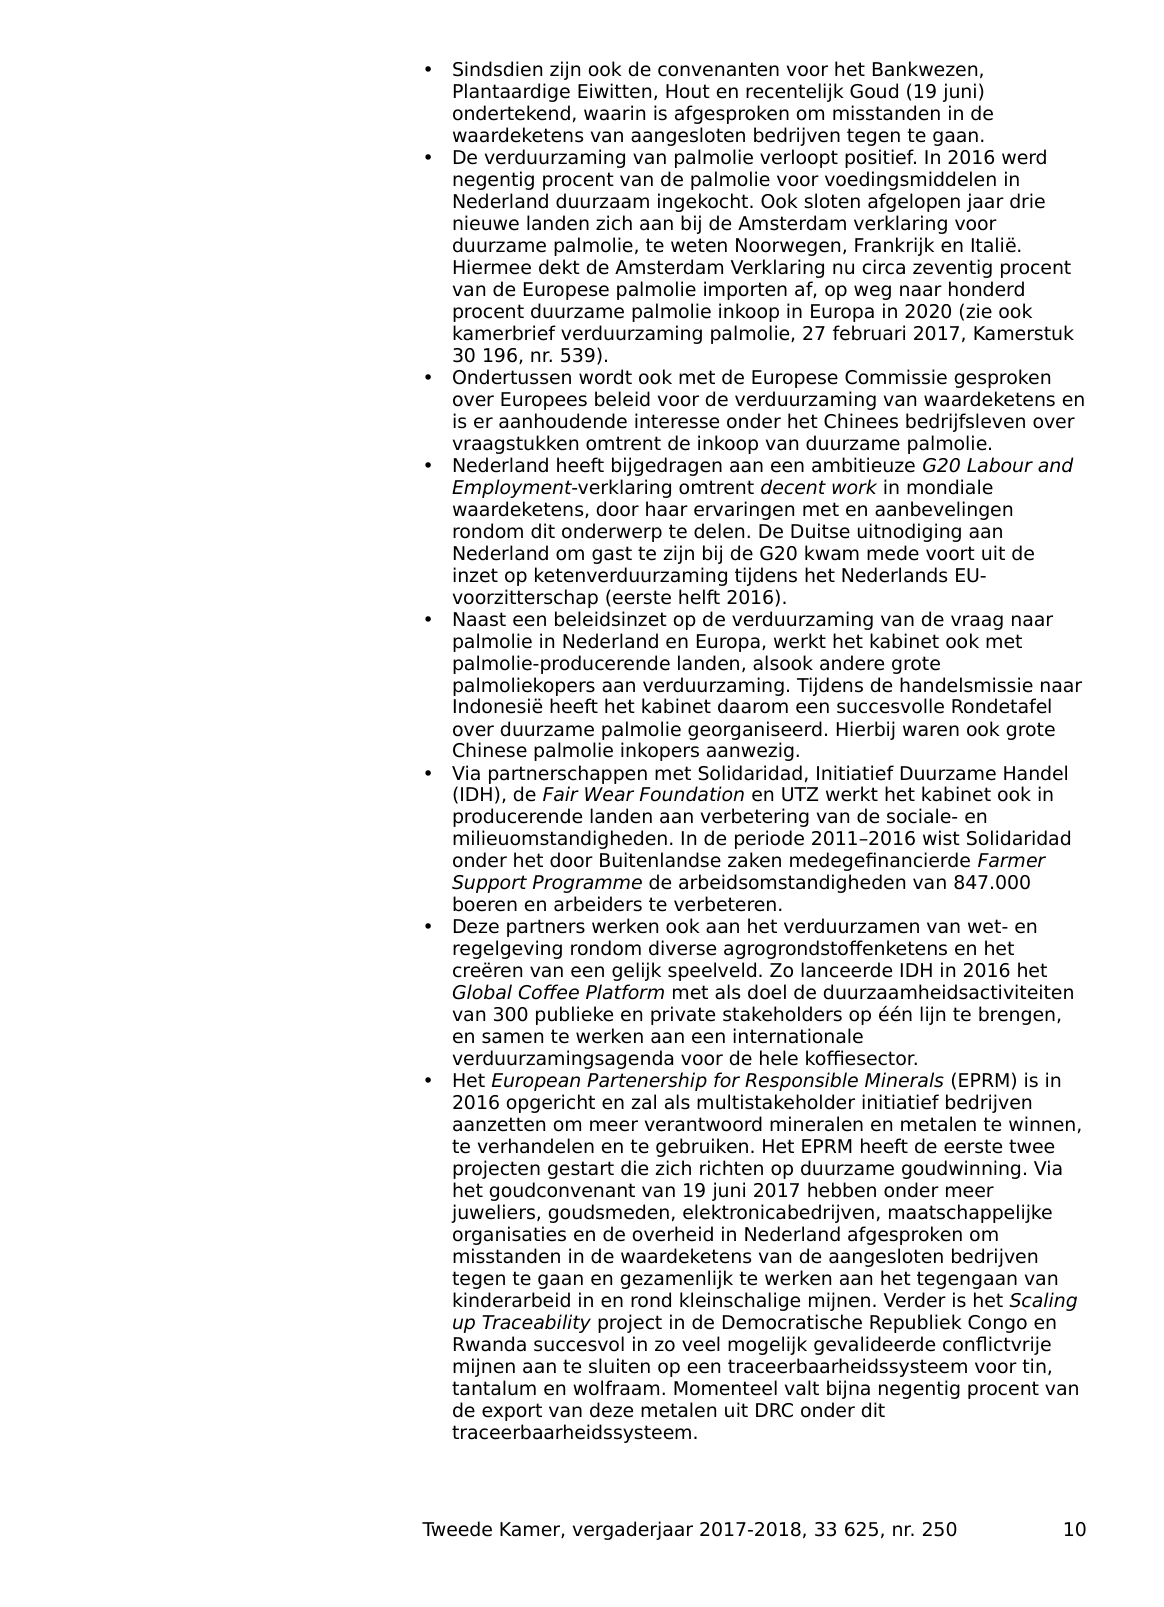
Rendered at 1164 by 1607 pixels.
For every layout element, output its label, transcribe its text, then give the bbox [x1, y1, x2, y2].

text • Naast een beleidsinzet op de verduurzaming van de vraag naar palmolie in Nederland en Europa, werkt het kabinet ook met palmolie-producerende landen, alsook andere grote palmoliekopers aan verduurzaming. Tijdens de handelsmissie naar Indonesië heeft het kabinet daarom een succesvolle Rondetafel over duurzame palmolie georganiseerd. Hierbij waren ook grote Chinese palmolie inkopers aanwezig. [422, 608, 1087, 762]
text • Nederland heeft bijgedragen aan een ambitieuze G20 Labour and Employment-verklaring omtrent decent work in mondiale waardeketens, door haar ervaringen met en aanbevelingen rondom dit onderwerp te delen. De Duitse uitnodiging aan Nederland om gast te zijn bij de G20 kwam mede voort uit de inzet op ketenverduurzaming tijdens het Nederlands EU-voorzitterschap (eerste helft 2016). [422, 455, 1087, 608]
text • Deze partners werken ook aan het verduurzamen van wet- en regelgeving rondom diverse agrogrondstoffenketens en het creëren van een gelijk speelveld. Zo lanceerde IDH in 2016 het Global Coffee Platform met als doel de duurzaamheidsactiviteiten van 300 publieke en private stakeholders op één lijn te brengen, en samen te werken aan een internationale verduurzamingsagenda voor de hele koffiesector. [422, 916, 1087, 1070]
text • De verduurzaming van palmolie verloopt positief. In 2016 werd negentig procent van de palmolie voor voedingsmiddelen in Nederland duurzaam ingekocht. Ook sloten afgelopen jaar drie nieuwe landen zich aan bij de Amsterdam verklaring voor duurzame palmolie, te weten Noorwegen, Frankrijk en Italië. Hiermee dekt de Amsterdam Verklaring nu circa zeventig procent van de Europese palmolie importen af, op weg naar honderd procent duurzame palmolie inkoop in Europa in 2020 (zie ook kamerbrief verduurzaming palmolie, 27 februari 2017, Kamerstuk 30 196, nr. 539). [422, 147, 1087, 367]
text • Sindsdien zijn ook de convenanten voor het Bankwezen, Plantaardige Eiwitten, Hout en recentelijk Goud (19 juni) ondertekend, waarin is afgesproken om misstanden in de waardeketens van aangesloten bedrijven tegen te gaan. [422, 59, 1087, 147]
text • Ondertussen wordt ook met de Europese Commissie gesproken over Europees beleid voor de verduurzaming van waardeketens en is er aanhoudende interesse onder het Chinees bedrijfsleven over vraagstukken omtrent de inkoop van duurzame palmolie. [422, 367, 1087, 455]
text • Via partnerschappen met Solidaridad, Initiatief Duurzame Handel (IDH), de Fair Wear Foundation en UTZ werkt het kabinet ook in producerende landen aan verbetering van de sociale- en milieuomstandigheden. In de periode 2011–2016 wist Solidaridad onder het door Buitenlandse zaken medegefinancierde Farmer Support Programme de arbeidsomstandigheden van 847.000 boeren en arbeiders te verbeteren. [422, 762, 1087, 916]
text • Het European Partenership for Responsible Minerals (EPRM) is in 2016 opgericht en zal als multistakeholder initiatief bedrijven aanzetten om meer verantwoord mineralen en metalen te winnen, te verhandelen en te gebruiken. Het EPRM heeft de eerste twee projecten gestart die zich richten op duurzame goudwinning. Via het goudconvenant van 19 juni 2017 hebben onder meer juweliers, goudsmeden, elektronicabedrijven, maatschappelijke organisaties en de overheid in Nederland afgesproken om misstanden in de waardeketens van de aangesloten bedrijven tegen te gaan en gezamenlijk te werken aan het tegengaan van kinderarbeid in en rond kleinschalige mijnen. Verder is het Scaling up Traceability project in de Democratische Republiek Congo en Rwanda succesvol in zo veel mogelijk gevalideerde conflictvrije mijnen aan te sluiten op een traceerbaarheidssysteem voor tin, tantalum en wolfraam. Momenteel valt bijna negentig procent van de export van deze metalen uit DRC onder dit traceerbaarheidssysteem. [422, 1070, 1087, 1444]
